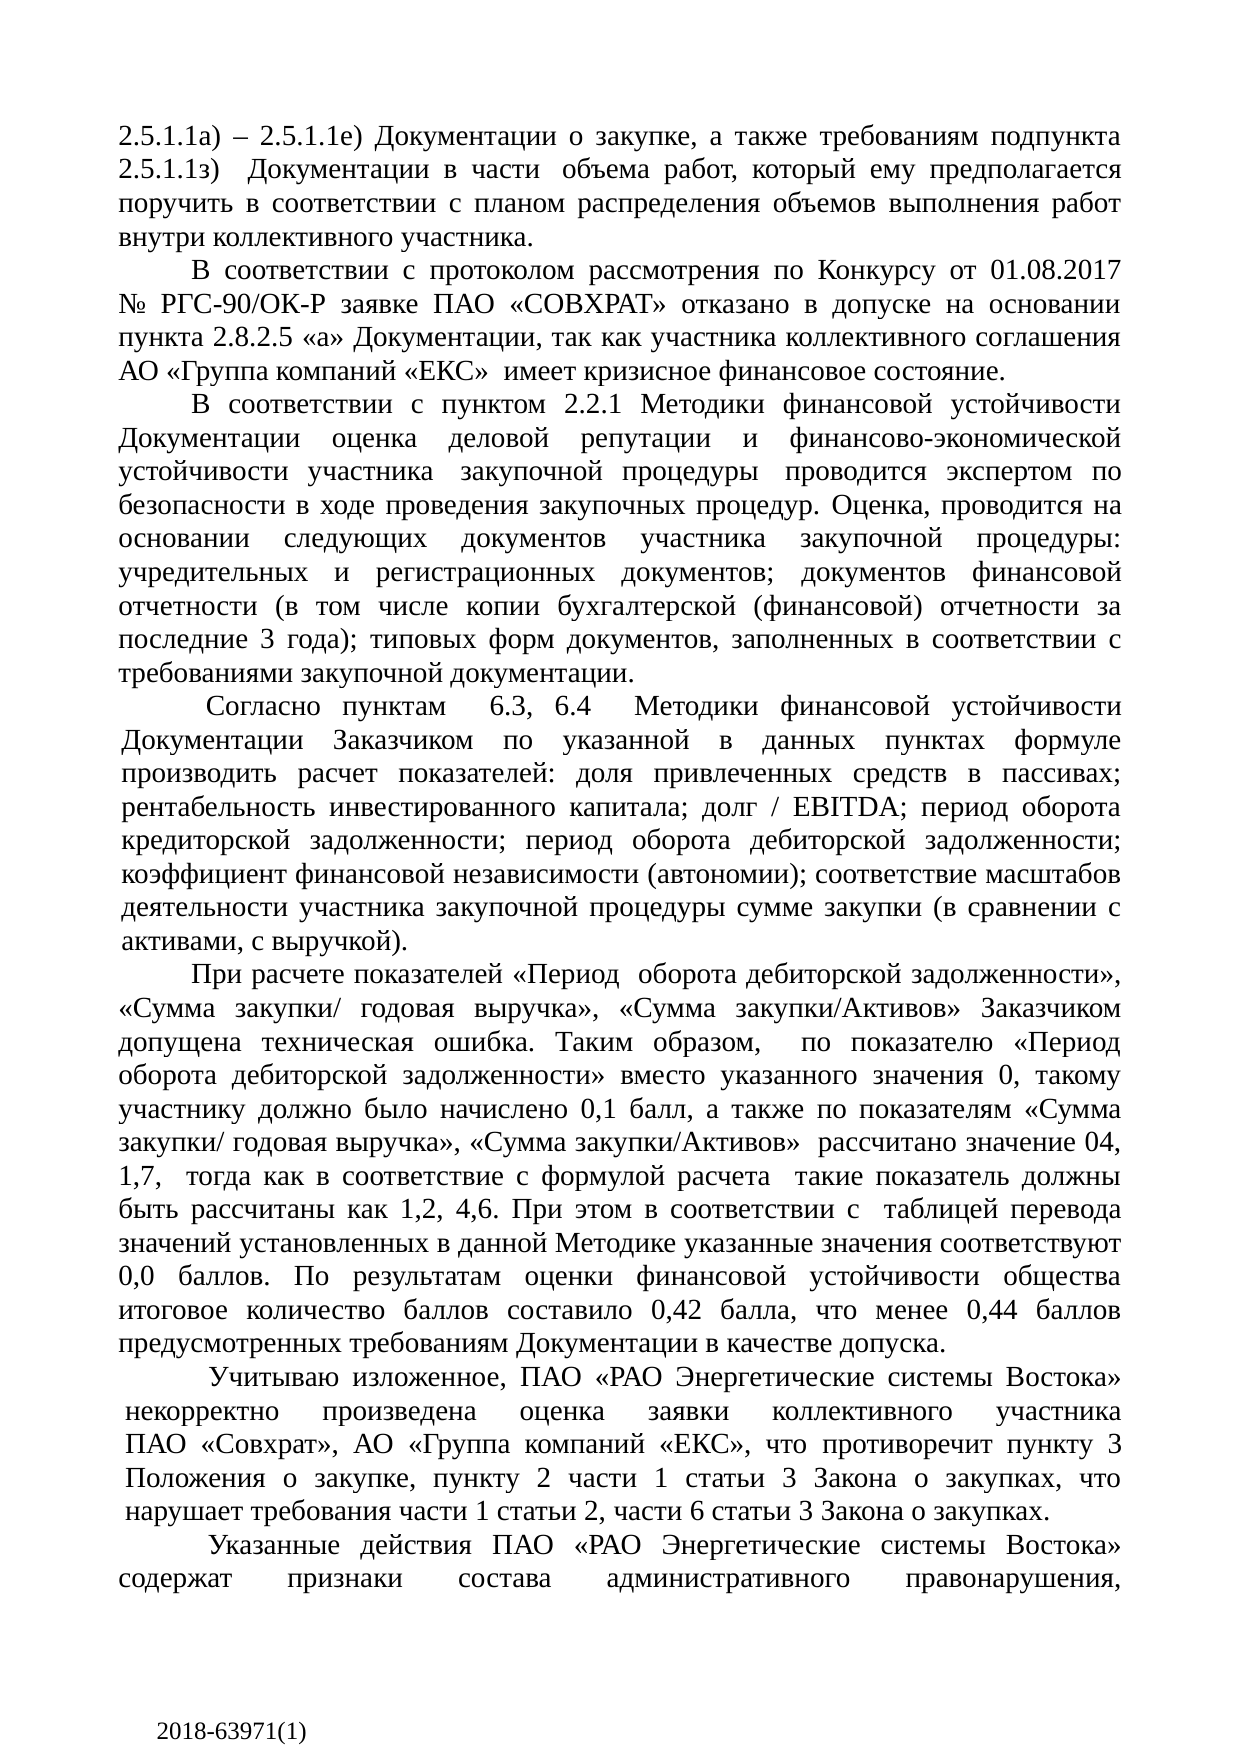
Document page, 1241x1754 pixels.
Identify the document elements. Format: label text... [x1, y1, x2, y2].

list Учитываю изложенное, ПАО «РАО Энергетические системы Востока» некорректно произведена оценка заявки коллективного участника ПАО «Совхрат», АО «Группа компаний «ЕКС», что противоречит пункту 3 Положения о закупке, пункту 2 части 1 статьи 3 Закона о закупках, что нарушает требования части 1 статьи 2, части 6 статьи 3 Закона о закупках. [125, 1359, 1122, 1527]
text При расчете показателей «Период оборота дебиторской задолженности», «Сумма закупки/ годовая выручка», «Сумма закупки/Активов» Заказчиком допущена техническая ошибка. Таким образом, по показателю «Период оборота дебиторской задолженности» вместо указанного значения 0, такому участнику должно было начислено 0,1 балл, а также по показателям «Сумма закупки/ годовая выручка», «Сумма закупки/Активов» рассчитано значение 04, 1,7, тогда как в соответствие с формулой расчета такие показатель должны быть рассчитаны как 1,2, 4,6. При этом в соответствии с таблицей перевода значений установленных в данной Методике указанные значения соответствуют 0,0 баллов. По результатам оценки финансовой устойчивости общества итоговое количество баллов составило 0,42 балла, что менее 0,44 баллов предусмотренных требованиям Документации в качестве допуска. [118, 957, 1122, 1359]
text 2.5.1.1а) – 2.5.1.1е) Документации о закупке, а также требованиям подпункта 2.5.1.1з) Документации в части объема работ, который ему предполагается поручить в соответствии с планом распределения объемов выполнения работ внутри коллективного участника. [118, 118, 1122, 252]
text Согласно пунктам 6.3, 6.4 Методики финансовой устойчивости Документации Заказчиком по указанной в данных пунктах формуле производить расчет показателей: доля привлеченных средств в пассивах; рентабельность инвестированного капитала; долг / EBITDA; период оборота кредиторской задолженности; период оборота дебиторской задолженности; коэффициент финансовой независимости (автономии); соответствие масштабов деятельности участника закупочной процедуры сумме закупки (в сравнении с активами, с выручкой). [121, 688, 1122, 957]
text В соответствии с пунктом 2.2.1 Методики финансовой устойчивости Документации оценка деловой репутации и финансово-экономической устойчивости участника закупочной процедуры проводится экспертом по безопасности в ходе проведения закупочных процедур. Оценка, проводится на основании следующих документов участника закупочной процедуры: учредительных и регистрационных документов; документов финансовой отчетности (в том числе копии бухгалтерской (финансовой) отчетности за последние 3 года); типовых форм документов, заполненных в соответствии с требованиями закупочной документации. [118, 386, 1122, 688]
text Указанные действия ПАО «РАО Энергетические системы Востока» содержат признаки состава административного правонарушения, [118, 1527, 1122, 1594]
text В соответствии с протоколом рассмотрения по Конкурсу от 01.08.2017 № РГС-90/ОК-Р заявке ПАО «СОВХРАТ» отказано в допуске на основании пункта 2.8.2.5 «а» Документации, так как участника коллективного соглашения АО «Группа компаний «ЕКС» имеет кризисное финансовое состояние. [118, 252, 1122, 386]
